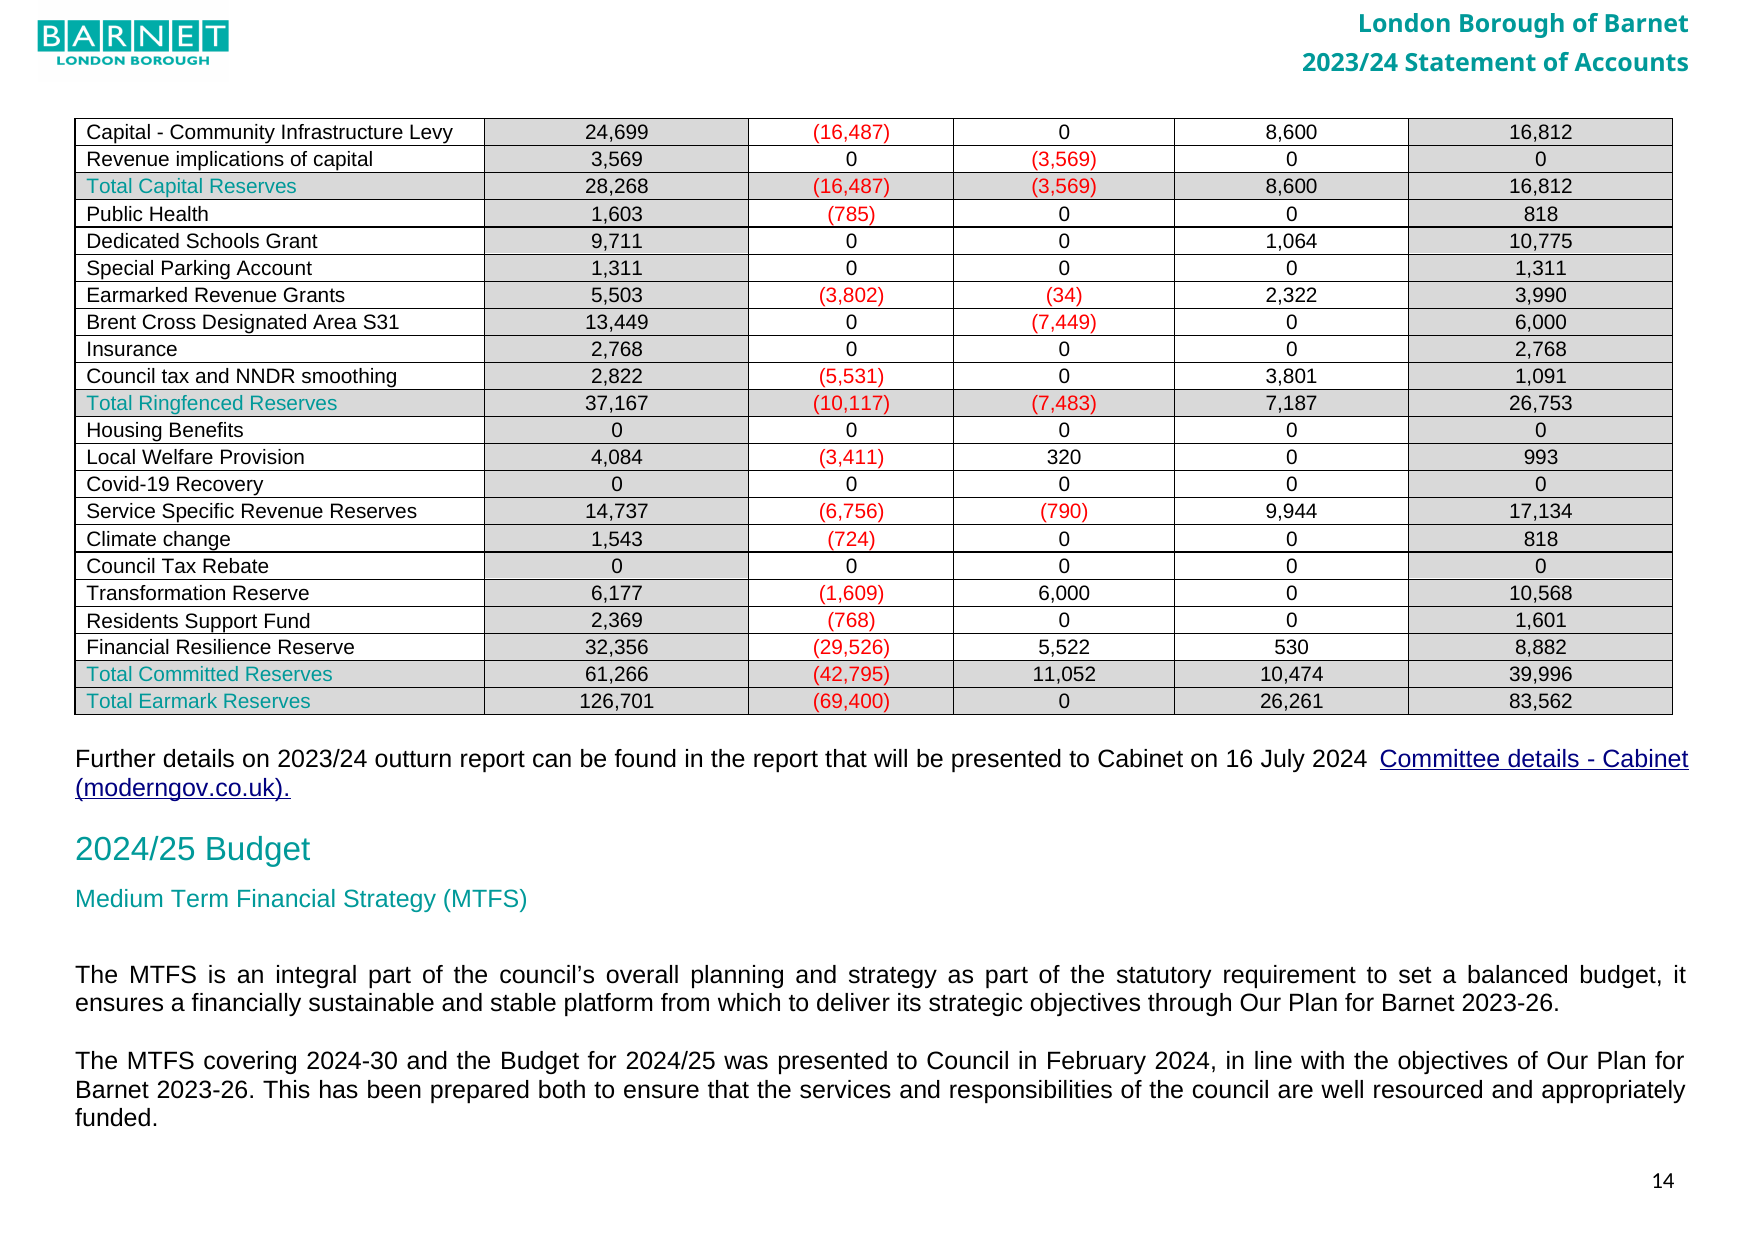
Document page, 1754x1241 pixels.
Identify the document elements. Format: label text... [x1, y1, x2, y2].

table_cell 0 [1175, 146, 1408, 172]
table_cell Service Specific Revenue Reserves [76, 498, 484, 524]
table_cell 5,503 [485, 282, 748, 308]
table_cell 11,052 [954, 661, 1174, 687]
table_cell 0 [954, 228, 1174, 253]
table_cell 0 [954, 336, 1174, 362]
table_cell Total Earmark Reserves [76, 688, 484, 714]
table_cell Earmarked Revenue Grants [76, 282, 484, 308]
table_cell 0 [1175, 471, 1408, 497]
table_cell (16,487) [749, 173, 953, 199]
table_cell 0 [1175, 417, 1408, 443]
table_cell (1,609) [749, 580, 953, 606]
table_cell 126,701 [485, 688, 748, 714]
table_cell 2,768 [1409, 336, 1672, 362]
table_cell Total Ringfenced Reserves [76, 390, 484, 416]
table_cell 39,996 [1409, 661, 1672, 687]
table_cell 530 [1175, 634, 1408, 660]
table_cell 0 [1409, 471, 1672, 497]
table_cell Financial Resilience Reserve [76, 634, 484, 660]
table_cell 10,474 [1175, 661, 1408, 687]
table_cell 32,356 [485, 634, 748, 660]
table_cell 1,311 [485, 255, 748, 281]
table_cell 10,568 [1409, 580, 1672, 606]
table_cell 0 [749, 553, 953, 578]
table_cell (6,756) [749, 498, 953, 524]
table_cell (29,526) [749, 634, 953, 660]
table_cell 17,134 [1409, 498, 1672, 524]
table_cell (42,795) [749, 661, 953, 687]
table_cell 1,601 [1409, 607, 1672, 633]
table_cell 3,801 [1175, 363, 1408, 389]
table_cell 2,822 [485, 363, 748, 389]
table_cell 0 [954, 200, 1174, 226]
table_cell Brent Cross Designated Area S31 [76, 309, 484, 335]
table_cell 1,064 [1175, 228, 1408, 253]
table_cell 0 [485, 553, 748, 578]
table_cell (3,411) [749, 444, 953, 470]
table_cell 0 [1409, 417, 1672, 443]
table_cell 9,711 [485, 228, 748, 253]
table_cell Public Health [76, 200, 484, 226]
table_cell Local Welfare Provision [76, 444, 484, 470]
table_cell 0 [485, 471, 748, 497]
table_cell (5,531) [749, 363, 953, 389]
table_cell Total Committed Reserves [76, 661, 484, 687]
table_cell 37,167 [485, 390, 748, 416]
table_cell 4,084 [485, 444, 748, 470]
table_cell 0 [749, 255, 953, 281]
table_cell (10,117) [749, 390, 953, 416]
table_cell 2,768 [485, 336, 748, 362]
table_cell (7,449) [954, 309, 1174, 335]
table_cell 61,266 [485, 661, 748, 687]
table_cell 1,091 [1409, 363, 1672, 389]
table_cell 0 [1175, 309, 1408, 335]
table_cell 0 [749, 336, 953, 362]
table_cell 0 [1175, 255, 1408, 281]
subtitle Medium Term Financial Strategy (MTFS) [75, 884, 1689, 913]
table_cell (785) [749, 200, 953, 226]
table_cell 818 [1409, 525, 1672, 551]
table_cell 0 [954, 525, 1174, 551]
table_cell 0 [954, 255, 1174, 281]
table_cell 5,522 [954, 634, 1174, 660]
table_cell 0 [954, 553, 1174, 578]
table_cell 6,000 [954, 580, 1174, 606]
table_cell 8,600 [1175, 173, 1408, 199]
table_cell 320 [954, 444, 1174, 470]
table_cell Council tax and NNDR smoothing [76, 363, 484, 389]
table_cell 993 [1409, 444, 1672, 470]
table_cell (3,569) [954, 173, 1174, 199]
table_cell Transformation Reserve [76, 580, 484, 606]
table_cell Dedicated Schools Grant [76, 228, 484, 253]
table_cell 0 [1175, 580, 1408, 606]
subtitle 2024/25 Budget [75, 829, 1689, 868]
table_cell 0 [1175, 553, 1408, 578]
table_cell 0 [1409, 553, 1672, 578]
table_cell 2,369 [485, 607, 748, 633]
table_cell 83,562 [1409, 688, 1672, 714]
table_cell (69,400) [749, 688, 953, 714]
table_cell 0 [954, 363, 1174, 389]
table_cell 0 [1409, 146, 1672, 172]
table_cell 0 [954, 417, 1174, 443]
table_cell 1,311 [1409, 255, 1672, 281]
table_cell 26,753 [1409, 390, 1672, 416]
table_cell 3,990 [1409, 282, 1672, 308]
table_cell 0 [749, 228, 953, 253]
table_cell (7,483) [954, 390, 1174, 416]
table_cell 0 [1175, 336, 1408, 362]
table_cell Insurance [76, 336, 484, 362]
table_cell Housing Benefits [76, 417, 484, 443]
table_cell Total Capital Reserves [76, 173, 484, 199]
table_cell 13,449 [485, 309, 748, 335]
table_cell 0 [749, 471, 953, 497]
table_cell 6,177 [485, 580, 748, 606]
table_cell 0 [1175, 607, 1408, 633]
table_cell 0 [749, 417, 953, 443]
table_cell 1,603 [485, 200, 748, 226]
table_cell Council Tax Rebate [76, 553, 484, 578]
table_cell 28,268 [485, 173, 748, 199]
table_cell 14,737 [485, 498, 748, 524]
table_cell (768) [749, 607, 953, 633]
table_cell 0 [749, 146, 953, 172]
table_cell (724) [749, 525, 953, 551]
text The MTFS is an integral part of the council’s overall planning and strategy as part of the statutory requirement to set a balanced budget, it ensures a financially sustainable and stable platform from which to deliver its strategic objectives through Our Plan for Barnet 2023-26. [75, 960, 1689, 1017]
table_cell (3,802) [749, 282, 953, 308]
table_cell 0 [954, 119, 1174, 145]
table_cell Capital - Community Infrastructure Levy [76, 119, 484, 145]
table_cell 10,775 [1409, 228, 1672, 253]
table_cell 3,569 [485, 146, 748, 172]
table_cell 6,000 [1409, 309, 1672, 335]
table_cell 8,600 [1175, 119, 1408, 145]
table_cell 818 [1409, 200, 1672, 226]
text Further details on 2023/24 outturn report can be found in the report that will be presented to Cabinet on 16 July 2024 Committee details - Cabinet (moderngov.co.uk). [75, 744, 1689, 801]
table_cell (790) [954, 498, 1174, 524]
table_cell 0 [749, 309, 953, 335]
table_cell 0 [954, 688, 1174, 714]
table_cell 2,322 [1175, 282, 1408, 308]
table_cell 26,261 [1175, 688, 1408, 714]
table_cell 9,944 [1175, 498, 1408, 524]
table_cell 1,543 [485, 525, 748, 551]
table_cell Special Parking Account [76, 255, 484, 281]
table_cell 0 [1175, 444, 1408, 470]
table_cell 0 [1175, 525, 1408, 551]
text The MTFS covering 2024-30 and the Budget for 2024/25 was presented to Council in February 2024, in line with the objectives of Our Plan for Barnet 2023-26. This has been prepared both to ensure that the services and responsibilities of the council are well resourced and appropriately funded. [75, 1046, 1689, 1132]
table_cell Covid-19 Recovery [76, 471, 484, 497]
table_cell 0 [954, 471, 1174, 497]
table_cell 0 [1175, 200, 1408, 226]
table_cell 7,187 [1175, 390, 1408, 416]
table_cell (3,569) [954, 146, 1174, 172]
table_cell Revenue implications of capital [76, 146, 484, 172]
table_cell Residents Support Fund [76, 607, 484, 633]
table_cell 8,882 [1409, 634, 1672, 660]
table_cell Climate change [76, 525, 484, 551]
table_cell 16,812 [1409, 173, 1672, 199]
table_cell 0 [485, 417, 748, 443]
table_cell (16,487) [749, 119, 953, 145]
table_cell (34) [954, 282, 1174, 308]
table_cell 0 [954, 607, 1174, 633]
table_cell 24,699 [485, 119, 748, 145]
table_cell 16,812 [1409, 119, 1672, 145]
